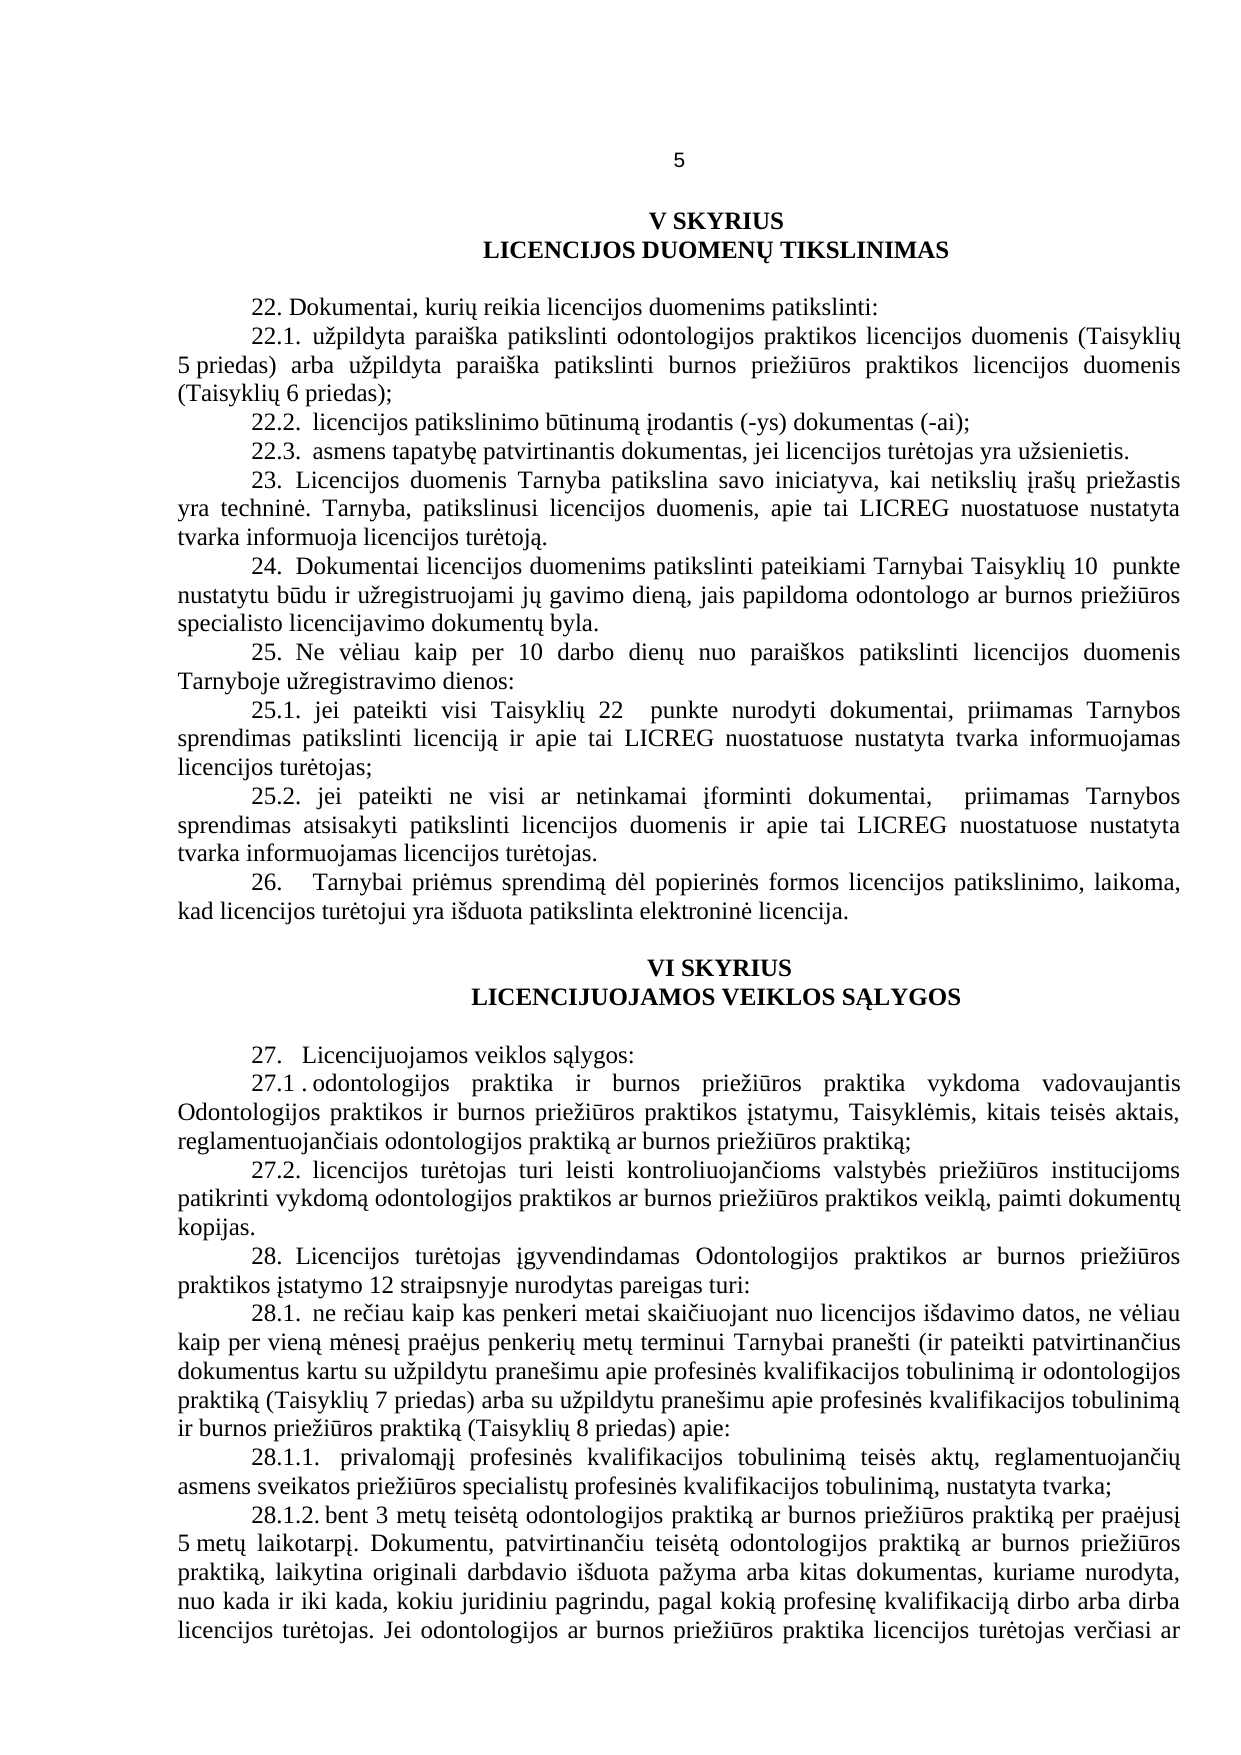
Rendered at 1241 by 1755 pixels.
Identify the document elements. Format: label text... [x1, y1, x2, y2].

text 22.3. asmens tapatybę patvirtinantis dokumentas, jei licencijos turėtojas yra užsienietis. [177, 436, 1181, 465]
text 27.1 . odontologijos praktika ir burnos priežiūros praktika vykdoma vadovaujantis Odontologijos praktikos ir burnos priežiūros praktikos įstatymu, Taisyklėmis, kitais teisės aktais, reglamentuojančiais odontologijos praktiką ar burnos priežiūros praktiką; [177, 1068, 1181, 1155]
text 25. Ne vėliau kaip per 10 darbo dienų nuo paraiškos patikslinti licencijos duomenis Tarnyboje užregistravimo dienos: [177, 637, 1181, 695]
text VI SKYRIUS [177, 953, 1181, 982]
text 25.2. jei pateikti ne visi ar netinkamai įforminti dokumentai, priimamas Tarnybos sprendimas atsisakyti patikslinti licencijos duomenis ir apie tai LICREG nuostatuose nustatyta tvarka informuojamas licencijos turėtojas. [177, 781, 1181, 867]
text 28.1. ne rečiau kaip kas penkeri metai skaičiuojant nuo licencijos išdavimo datos, ne vėliau kaip per vieną mėnesį praėjus penkerių metų terminui Tarnybai pranešti (ir pateikti patvirtinančius dokumentus kartu su užpildytu pranešimu apie profesinės kvalifikacijos tobulinimą ir odontologijos praktiką (Taisyklių 7 priedas) arba su užpildytu pranešimu apie profesinės kvalifikacijos tobulinimą ir burnos priežiūros praktiką (Taisyklių 8 priedas) apie: [177, 1298, 1181, 1442]
text LICENCIJUOJAMOS VEIKLOS SĄLYGOS [177, 982, 1181, 1011]
text 28.1.1. privalomąjį profesinės kvalifikacijos tobulinimą teisės aktų, reglamentuojančių asmens sveikatos priežiūros specialistų profesinės kvalifikacijos tobulinimą, nustatyta tvarka; [177, 1442, 1181, 1500]
text 22.1. užpildyta paraiška patikslinti odontologijos praktikos licencijos duomenis (Taisyklių 5 priedas) arba užpildyta paraiška patikslinti burnos priežiūros praktikos licencijos duomenis (Taisyklių 6 priedas); [177, 321, 1181, 407]
text 23. Licencijos duomenis Tarnyba patikslina savo iniciatyva, kai netikslių įrašų priežastis yra techninė. Tarnyba, patikslinusi licencijos duomenis, apie tai LICREG nuostatuose nustatyta tvarka informuoja licencijos turėtoją. [177, 465, 1181, 551]
text 27.2. licencijos turėtojas turi leisti kontroliuojančioms valstybės priežiūros institucijoms patikrinti vykdomą odontologijos praktikos ar burnos priežiūros praktikos veiklą, paimti dokumentų kopijas. [177, 1155, 1181, 1241]
text 24. Dokumentai licencijos duomenims patikslinti pateikiami Tarnybai Taisyklių 10 punkte nustatytu būdu ir užregistruojami jų gavimo dieną, jais papildoma odontologo ar burnos priežiūros specialisto licencijavimo dokumentų byla. [177, 551, 1181, 637]
text V skyrius [177, 206, 1181, 235]
text 22.2. licencijos patikslinimo būtinumą įrodantis (-ys) dokumentas (-ai); [177, 407, 1181, 436]
text 27. Licencijuojamos veiklos sąlygos: [177, 1040, 1181, 1068]
text 22. Dokumentai, kurių reikia licencijos duomenims patikslinti: [177, 292, 1181, 321]
text 26. Tarnybai priėmus sprendimą dėl popierinės formos licencijos patikslinimo, laikoma, kad licencijos turėtojui yra išduota patikslinta elektroninė licencija. [177, 867, 1181, 925]
text 28. Licencijos turėtojas įgyvendindamas Odontologijos praktikos ar burnos priežiūros praktikos įstatymo 12 straipsnyje nurodytas pareigas turi: [177, 1241, 1181, 1298]
text 28.1.2. bent 3 metų teisėtą odontologijos praktiką ar burnos priežiūros praktiką per praėjusį 5 metų laikotarpį. Dokumentu, patvirtinančiu teisėtą odontologijos praktiką ar burnos priežiūros praktiką, laikytina originali darbdavio išduota pažyma arba kitas dokumentas, kuriame nurodyta, nuo kada ir iki kada, kokiu juridiniu pagrindu, pagal kokią profesinę kvalifikaciją dirbo arba dirba licencijos turėtojas. Jei odontologijos ar burnos priežiūros praktika licencijos turėtojas verčiasi ar [177, 1500, 1181, 1643]
text LICENCIJOS DUOMENŲ TIKSLINIMAS [177, 235, 1181, 263]
text 25.1. jei pateikti visi Taisyklių 22 punkte nurodyti dokumentai, priimamas Tarnybos sprendimas patikslinti licenciją ir apie tai LICREG nuostatuose nustatyta tvarka informuojamas licencijos turėtojas; [177, 695, 1181, 781]
